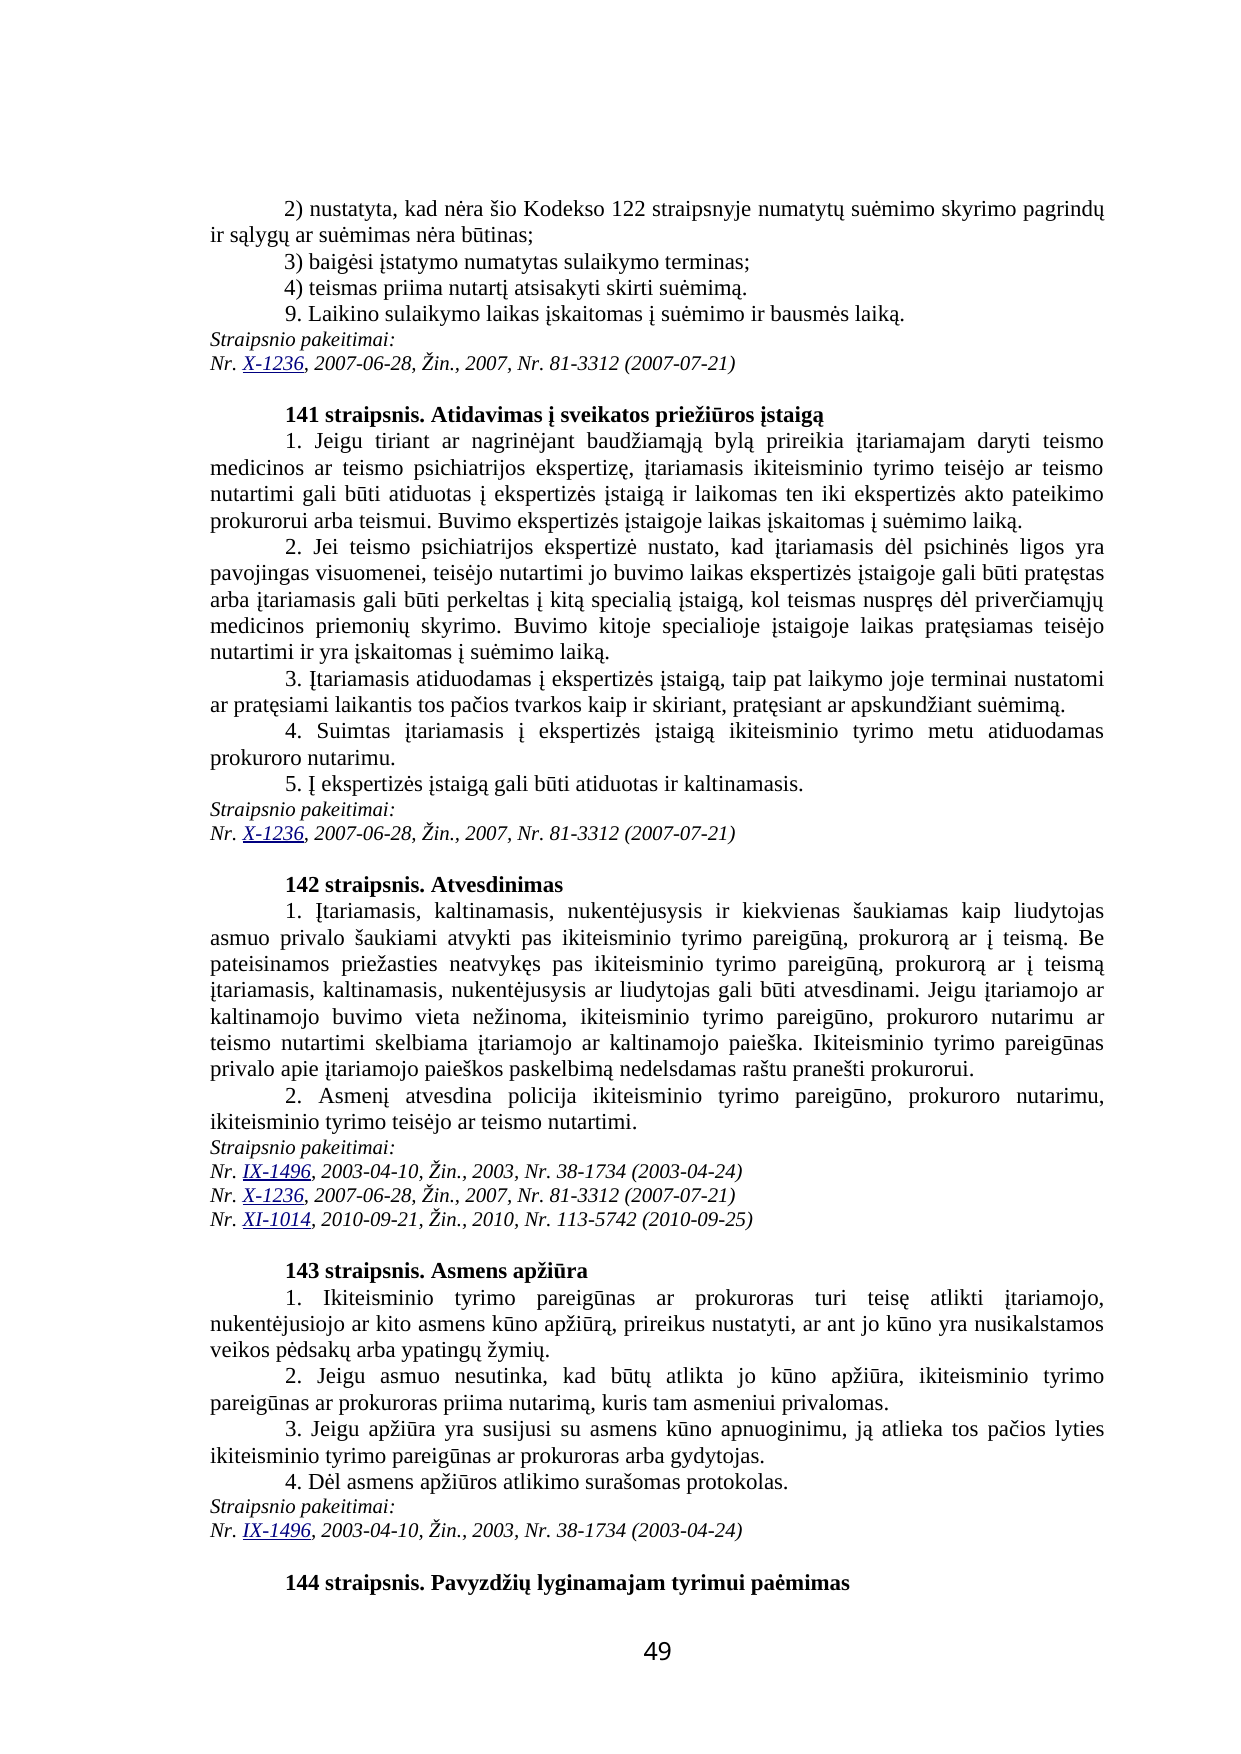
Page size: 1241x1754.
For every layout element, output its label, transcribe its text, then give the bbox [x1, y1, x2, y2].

text Straipsnio pakeitimai: [210, 1494, 1106, 1518]
text 5. Į ekspertizės įstaigą gali būti atiduotas ir kaltinamasis. [210, 770, 1106, 797]
text 2. Jeigu asmuo nesutinka, kad būtų atlikta jo kūno apžiūra, ikiteisminio tyrimo pareigūnas ar prokuroras priima nutarimą, kuris tam asmeniui privalomas. [210, 1363, 1106, 1415]
text 4) teismas priima nutartį atsisakyti skirti suėmimą. [210, 274, 1106, 300]
text 2) nustatyta, kad nėra šio Kodekso 122 straipsnyje numatytų suėmimo skyrimo pagrindų ir sąlygų ar suėmimas nėra būtinas; [210, 195, 1106, 248]
text Nr. IX-1496, 2003-04-10, Žin., 2003, Nr. 38-1734 (2003-04-24) [210, 1159, 1106, 1183]
text 2. Jei teismo psichiatrijos ekspertizė nustato, kad įtariamasis dėl psichinės ligos yra pavojingas visuomenei, teisėjo nutartimi jo buvimo laikas ekspertizės įstaigoje gali būti pratęstas arba įtariamasis gali būti perkeltas į kitą specialią įstaigą, kol teismas nuspręs dėl priverčiamųjų medicinos priemonių skyrimo. Buvimo kitoje specialioje įstaigoje laikas pratęsiamas teisėjo nutartimi ir yra įskaitomas į suėmimo laiką. [210, 533, 1106, 665]
text Nr. XI-1014, 2010-09-21, Žin., 2010, Nr. 113-5742 (2010-09-25) [210, 1207, 1106, 1231]
text 3. Įtariamasis atiduodamas į ekspertizės įstaigą, taip pat laikymo joje terminai nustatomi ar pratęsiami laikantis tos pačios tvarkos kaip ir skiriant, pratęsiant ar apskundžiant suėmimą. [210, 665, 1106, 717]
text 3) baigėsi įstatymo numatytas sulaikymo terminas; [210, 248, 1106, 274]
text 141 straipsnis. Atidavimas į sveikatos priežiūros įstaigą [210, 401, 1106, 428]
text Nr. X-1236, 2007-06-28, Žin., 2007, Nr. 81-3312 (2007-07-21) [210, 821, 1106, 845]
text 143 straipsnis. Asmens apžiūra [210, 1257, 1106, 1283]
text 4. Suimtas įtariamasis į ekspertizės įstaigą ikiteisminio tyrimo metu atiduodamas prokuroro nutarimu. [210, 717, 1106, 770]
text 3. Jeigu apžiūra yra susijusi su asmens kūno apnuoginimu, ją atlieka tos pačios lyties ikiteisminio tyrimo pareigūnas ar prokuroras arba gydytojas. [210, 1415, 1106, 1468]
text Nr. X-1236, 2007-06-28, Žin., 2007, Nr. 81-3312 (2007-07-21) [210, 1183, 1106, 1207]
text Straipsnio pakeitimai: [210, 797, 1106, 821]
text 2. Asmenį atvesdina policija ikiteisminio tyrimo pareigūno, prokuroro nutarimu, ikiteisminio tyrimo teisėjo ar teismo nutartimi. [210, 1082, 1106, 1134]
text Nr. IX-1496, 2003-04-10, Žin., 2003, Nr. 38-1734 (2003-04-24) [210, 1518, 1106, 1542]
text 1. Ikiteisminio tyrimo pareigūnas ar prokuroras turi teisę atlikti įtariamojo, nukentėjusiojo ar kito asmens kūno apžiūrą, prireikus nustatyti, ar ant jo kūno yra nusikalstamos veikos pėdsakų arba ypatingų žymių. [210, 1283, 1106, 1363]
text 9. Laikino sulaikymo laikas įskaitomas į suėmimo ir bausmės laiką. [210, 300, 1106, 327]
text 1. Jeigu tiriant ar nagrinėjant baudžiamąją bylą prireikia įtariamajam daryti teismo medicinos ar teismo psichiatrijos ekspertizę, įtariamasis ikiteisminio tyrimo teisėjo ar teismo nutartimi gali būti atiduotas į ekspertizės įstaigą ir laikomas ten iki ekspertizės akto pateikimo prokurorui arba teismui. Buvimo ekspertizės įstaigoje laikas įskaitomas į suėmimo laiką. [210, 428, 1106, 533]
text 142 straipsnis. Atvesdinimas [210, 871, 1106, 897]
text Nr. X-1236, 2007-06-28, Žin., 2007, Nr. 81-3312 (2007-07-21) [210, 351, 1106, 375]
text Straipsnio pakeitimai: [210, 327, 1106, 351]
text Straipsnio pakeitimai: [210, 1134, 1106, 1159]
text 4. Dėl asmens apžiūros atlikimo surašomas protokolas. [210, 1468, 1106, 1494]
text 1. Įtariamasis, kaltinamasis, nukentėjusysis ir kiekvienas šaukiamas kaip liudytojas asmuo privalo šaukiami atvykti pas ikiteisminio tyrimo pareigūną, prokurorą ar į teismą. Be pateisinamos priežasties neatvykęs pas ikiteisminio tyrimo pareigūną, prokurorą ar į teismą įtariamasis, kaltinamasis, nukentėjusysis ar liudytojas gali būti atvesdinami. Jeigu įtariamojo ar kaltinamojo buvimo vieta nežinoma, ikiteisminio tyrimo pareigūno, prokuroro nutarimu ar teismo nutartimi skelbiama įtariamojo ar kaltinamojo paieška. Ikiteisminio tyrimo pareigūnas privalo apie įtariamojo paieškos paskelbimą nedelsdamas raštu pranešti prokurorui. [210, 897, 1106, 1082]
text 144 straipsnis. Pavyzdžių lyginamajam tyrimui paėmimas [210, 1569, 1106, 1595]
